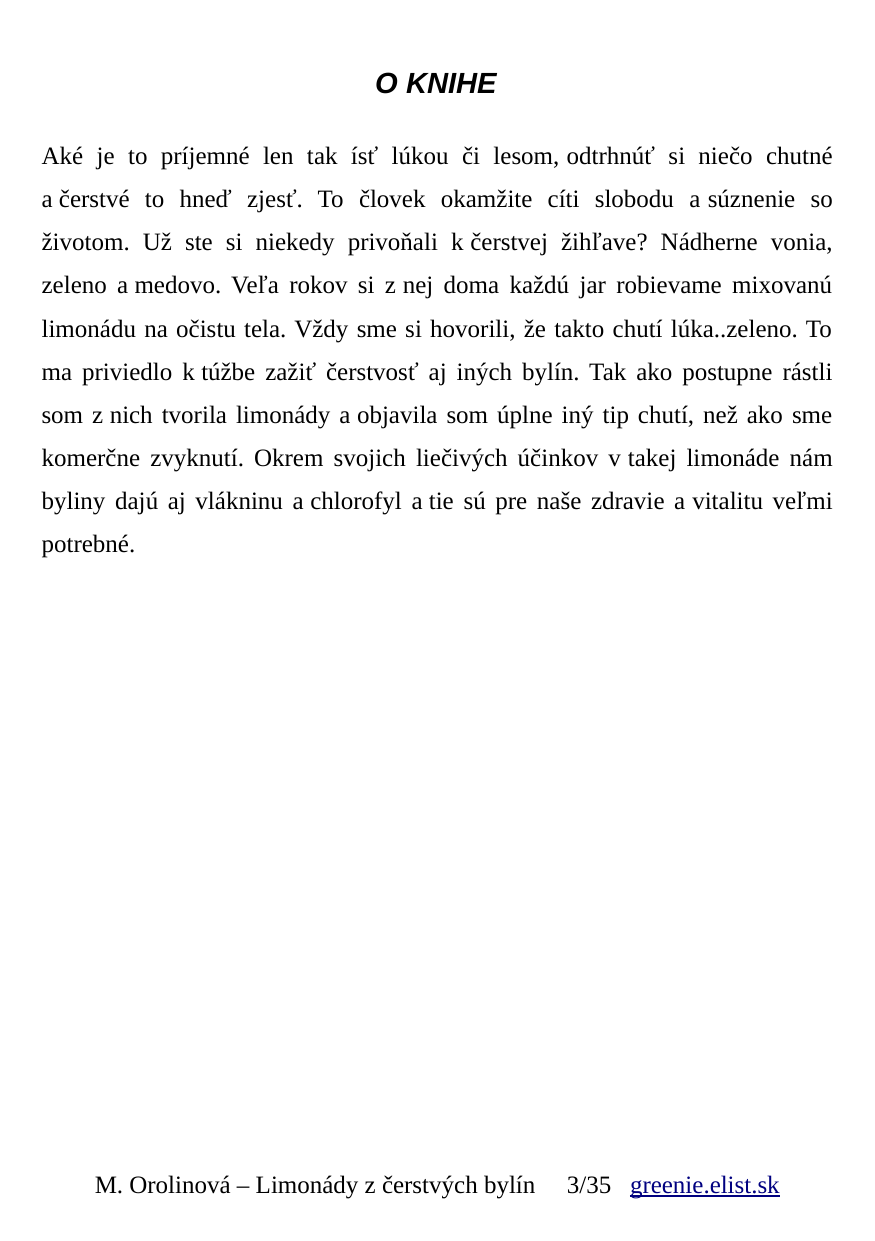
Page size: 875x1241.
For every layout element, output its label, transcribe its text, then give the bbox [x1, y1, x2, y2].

subtitle O KNIHE [41, 66, 833, 100]
text Aké je to príjemné len tak ísť lúkou či lesom, odtrhnúť si niečo chutné a čerstvé to hneď zjesť. To človek okamžite cíti slobodu a súznenie so životom. Už ste si niekedy privoňali k čerstvej žihľave? Nádherne vonia, zeleno a medovo. Veľa rokov si z nej doma každú jar robievame mixovanú limonádu na očistu tela. Vždy sme si hovorili, že takto chutí lúka..zeleno. To ma priviedlo k túžbe zažiť čerstvosť aj iných bylín. Tak ako postupne rástli som z nich tvorila limonády a objavila som úplne iný tip chutí, než ako sme komerčne zvyknutí. Okrem svojich liečivých účinkov v takej limonáde nám byliny dajú aj vlákninu a chlorofyl a tie sú pre naše zdravie a vitalitu veľmi potrebné. [41, 141, 833, 558]
